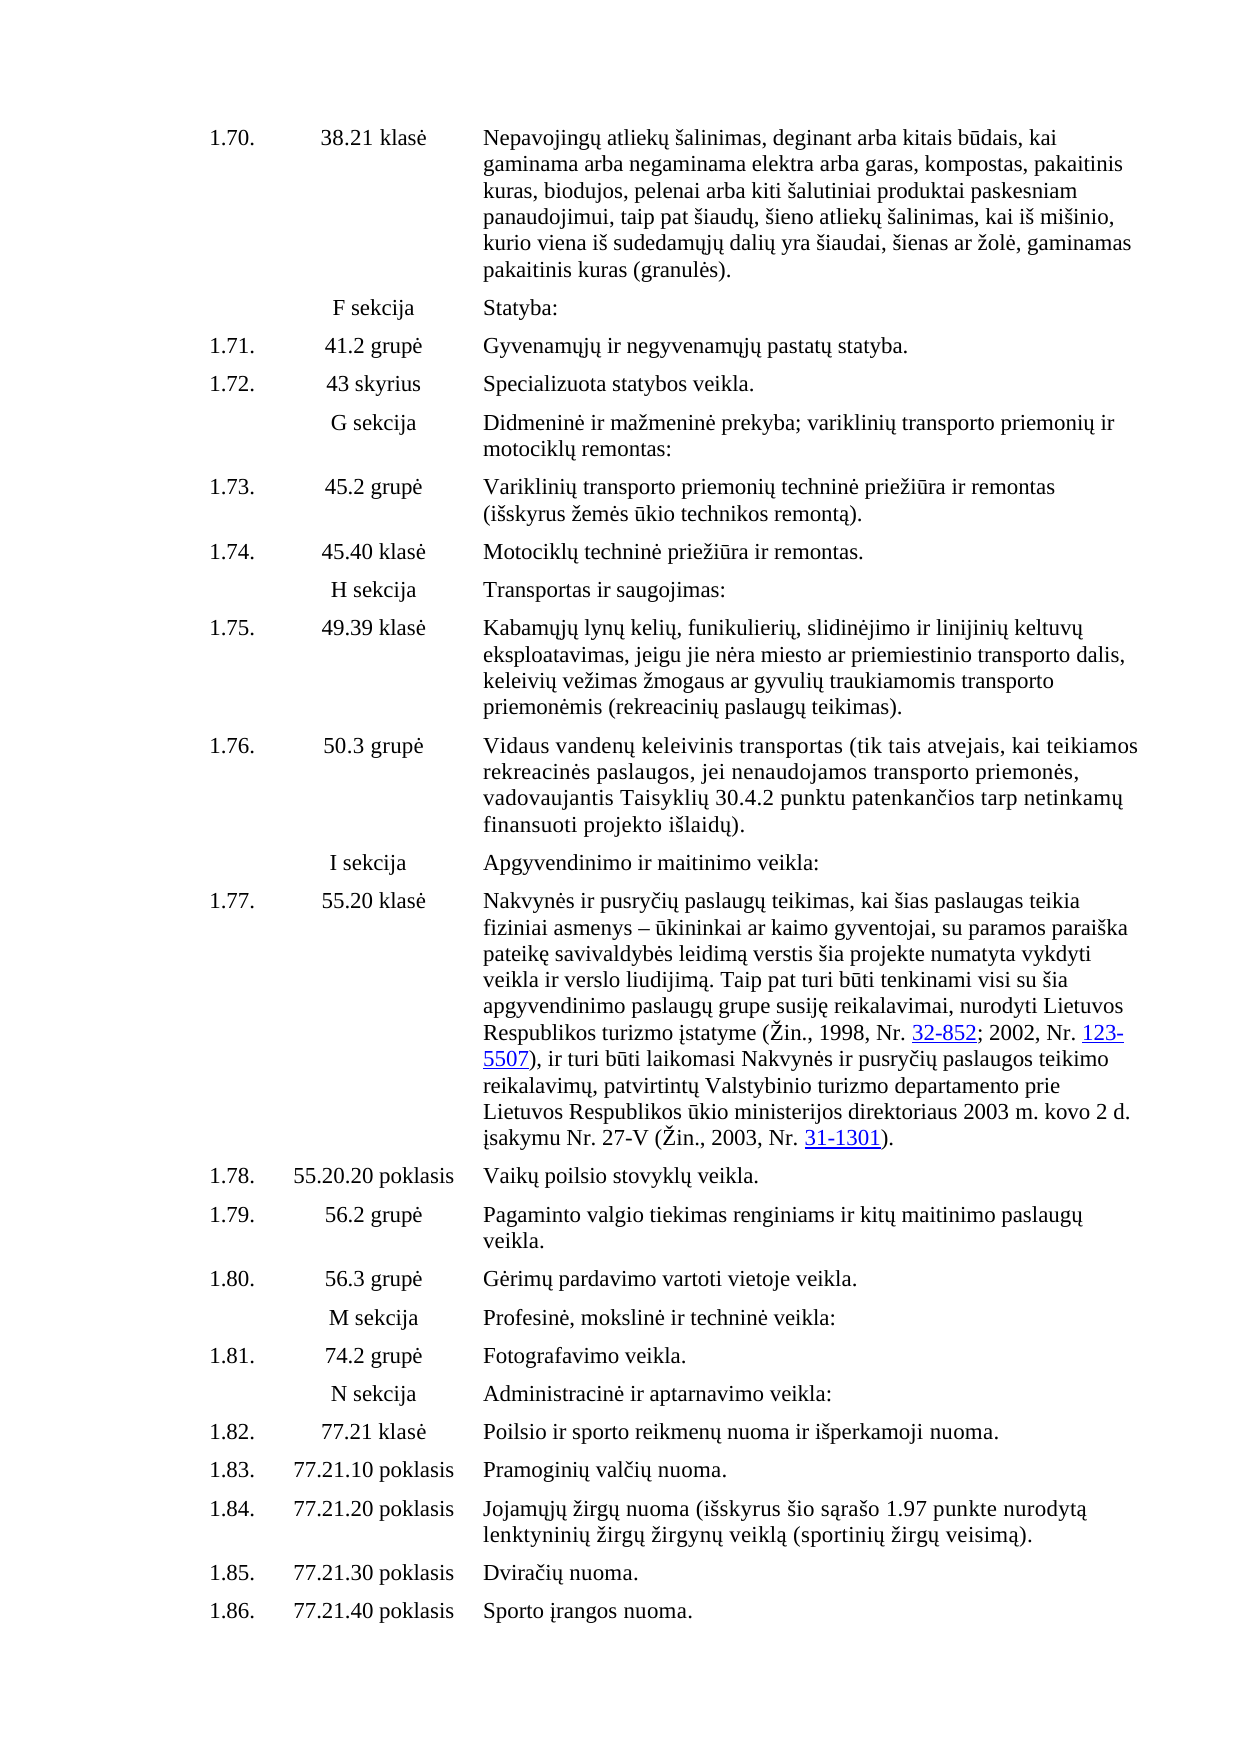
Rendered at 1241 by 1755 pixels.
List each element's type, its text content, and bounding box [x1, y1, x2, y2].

table_cell H sekcija [276, 570, 472, 608]
table_cell Motociklų techninė priežiūra ir remontas. [472, 532, 1151, 570]
table_cell Fotografavimo veikla. [472, 1336, 1151, 1374]
table_cell Nepavojingų atliekų šalinimas, deginant arba kitais būdais, kai gaminama arba negaminama elektra arba garas, kompostas, pakaitinis kuras, biodujos, pelenai arba kiti šalutiniai produktai paskesniam panaudojimui, taip pat šiaudų, šieno atliekų šalinimas, kai iš mišinio, kurio viena iš sudedamųjų dalių yra šiaudai, šienas ar žolė, gaminamas pakaitinis kuras (granulės). [472, 118, 1151, 288]
table_cell Sporto įrangos nuoma. [472, 1592, 1151, 1630]
table_cell 56.3 grupė [276, 1260, 472, 1298]
table_cell 56.2 grupė [276, 1195, 472, 1259]
table_cell I sekcija [276, 843, 472, 881]
table_cell Profesinė, mokslinė ir techninė veikla: [472, 1298, 1151, 1336]
table_cell Jojamųjų žirgų nuoma (išskyrus šio sąrašo 1.97 punkte nurodytą lenktyninių žirgų žirgynų veiklą (sportinių žirgų veisimą). [472, 1489, 1151, 1553]
table_cell 50.3 grupė [276, 726, 472, 843]
table_cell 1.84. [189, 1489, 276, 1553]
table_cell 1.74. [189, 532, 276, 570]
table_cell 1.75. [189, 609, 276, 726]
table_cell Gėrimų pardavimo vartoti vietoje veikla. [472, 1260, 1151, 1298]
table_cell Statyba: [472, 288, 1151, 326]
table_cell 41.2 grupė [276, 326, 472, 364]
table_cell 77.21 klasė [276, 1413, 472, 1451]
table_cell [189, 1374, 276, 1412]
table_cell Dviračių nuoma. [472, 1554, 1151, 1592]
table_cell 1.78. [189, 1157, 276, 1195]
table_cell 1.76. [189, 726, 276, 843]
table_cell 45.40 klasė [276, 532, 472, 570]
table_cell Vidaus vandenų keleivinis transportas (tik tais atvejais, kai teikiamos rekreacinės paslaugos, jei nenaudojamos transporto priemonės, vadovaujantis Taisyklių 30.4.2 punktu patenkančios tarp netinkamų finansuoti projekto išlaidų). [472, 726, 1151, 843]
table_cell 1.80. [189, 1260, 276, 1298]
table_cell 77.21.40 poklasis [276, 1592, 472, 1630]
table_cell [189, 288, 276, 326]
table_cell Pramoginių valčių nuoma. [472, 1451, 1151, 1489]
table_cell Specializuota statybos veikla. [472, 365, 1151, 403]
table_cell 45.2 grupė [276, 468, 472, 532]
table_cell 1.82. [189, 1413, 276, 1451]
table_cell 49.39 klasė [276, 609, 472, 726]
table_cell 1.83. [189, 1451, 276, 1489]
table_cell N sekcija [276, 1374, 472, 1412]
table_cell 55.20 klasė [276, 881, 472, 1157]
table_cell Apgyvendinimo ir maitinimo veikla: [472, 843, 1151, 881]
table_cell Nakvynės ir pusryčių paslaugų teikimas, kai šias paslaugas teikia fiziniai asmenys – ūkininkai ar kaimo gyventojai, su paramos paraiška pateikę savivaldybės leidimą verstis šia projekte numatyta vykdyti veikla ir verslo liudijimą. Taip pat turi būti tenkinami visi su šia apgyvendinimo paslaugų grupe susiję reikalavimai, nurodyti Lietuvos Respublikos turizmo įstatyme (Žin., 1998, Nr. 32-852; 2002, Nr. 123-5507), ir turi būti laikomasi Nakvynės ir pusryčių paslaugos teikimo reikalavimų, patvirtintų Valstybinio turizmo departamento prie Lietuvos Respublikos ūkio ministerijos direktoriaus 2003 m. kovo 2 d. įsakymu Nr. 27-V (Žin., 2003, Nr. 31-1301). [472, 881, 1151, 1157]
table_cell Variklinių transporto priemonių techninė priežiūra ir remontas (išskyrus žemės ūkio technikos remontą). [472, 468, 1151, 532]
table_cell 77.21.20 poklasis [276, 1489, 472, 1553]
table_cell Kabamųjų lynų kelių, funikulierių, slidinėjimo ir linijinių keltuvų eksploatavimas, jeigu jie nėra miesto ar priemiestinio transporto dalis, keleivių vežimas žmogaus ar gyvulių traukiamomis transporto priemonėmis (rekreacinių paslaugų teikimas). [472, 609, 1151, 726]
table_cell [189, 570, 276, 608]
table_cell 1.71. [189, 326, 276, 364]
table_cell 1.85. [189, 1554, 276, 1592]
table_cell Poilsio ir sporto reikmenų nuoma ir išperkamoji nuoma. [472, 1413, 1151, 1451]
table_cell Gyvenamųjų ir negyvenamųjų pastatų statyba. [472, 326, 1151, 364]
table_cell Vaikų poilsio stovyklų veikla. [472, 1157, 1151, 1195]
table_cell 1.81. [189, 1336, 276, 1374]
table_cell 77.21.30 poklasis [276, 1554, 472, 1592]
table_cell G sekcija [276, 403, 472, 467]
table_cell Pagaminto valgio tiekimas renginiams ir kitų maitinimo paslaugų veikla. [472, 1195, 1151, 1259]
table_cell 74.2 grupė [276, 1336, 472, 1374]
table_cell 1.77. [189, 881, 276, 1157]
table_cell Administracinė ir aptarnavimo veikla: [472, 1374, 1151, 1412]
table_cell [189, 843, 276, 881]
table_cell F sekcija [276, 288, 472, 326]
table_cell [189, 1298, 276, 1336]
table_cell 1.79. [189, 1195, 276, 1259]
table_cell 55.20.20 poklasis [276, 1157, 472, 1195]
table_cell 1.70. [189, 118, 276, 288]
table_cell 1.72. [189, 365, 276, 403]
table_cell 77.21.10 poklasis [276, 1451, 472, 1489]
table_cell Didmeninė ir mažmeninė prekyba; variklinių transporto priemonių ir motociklų remontas: [472, 403, 1151, 467]
table_cell 1.73. [189, 468, 276, 532]
table_cell Transportas ir saugojimas: [472, 570, 1151, 608]
table_cell 38.21 klasė [276, 118, 472, 288]
table_cell 43 skyrius [276, 365, 472, 403]
table_cell [189, 403, 276, 467]
table_cell M sekcija [276, 1298, 472, 1336]
table_cell 1.86. [189, 1592, 276, 1630]
